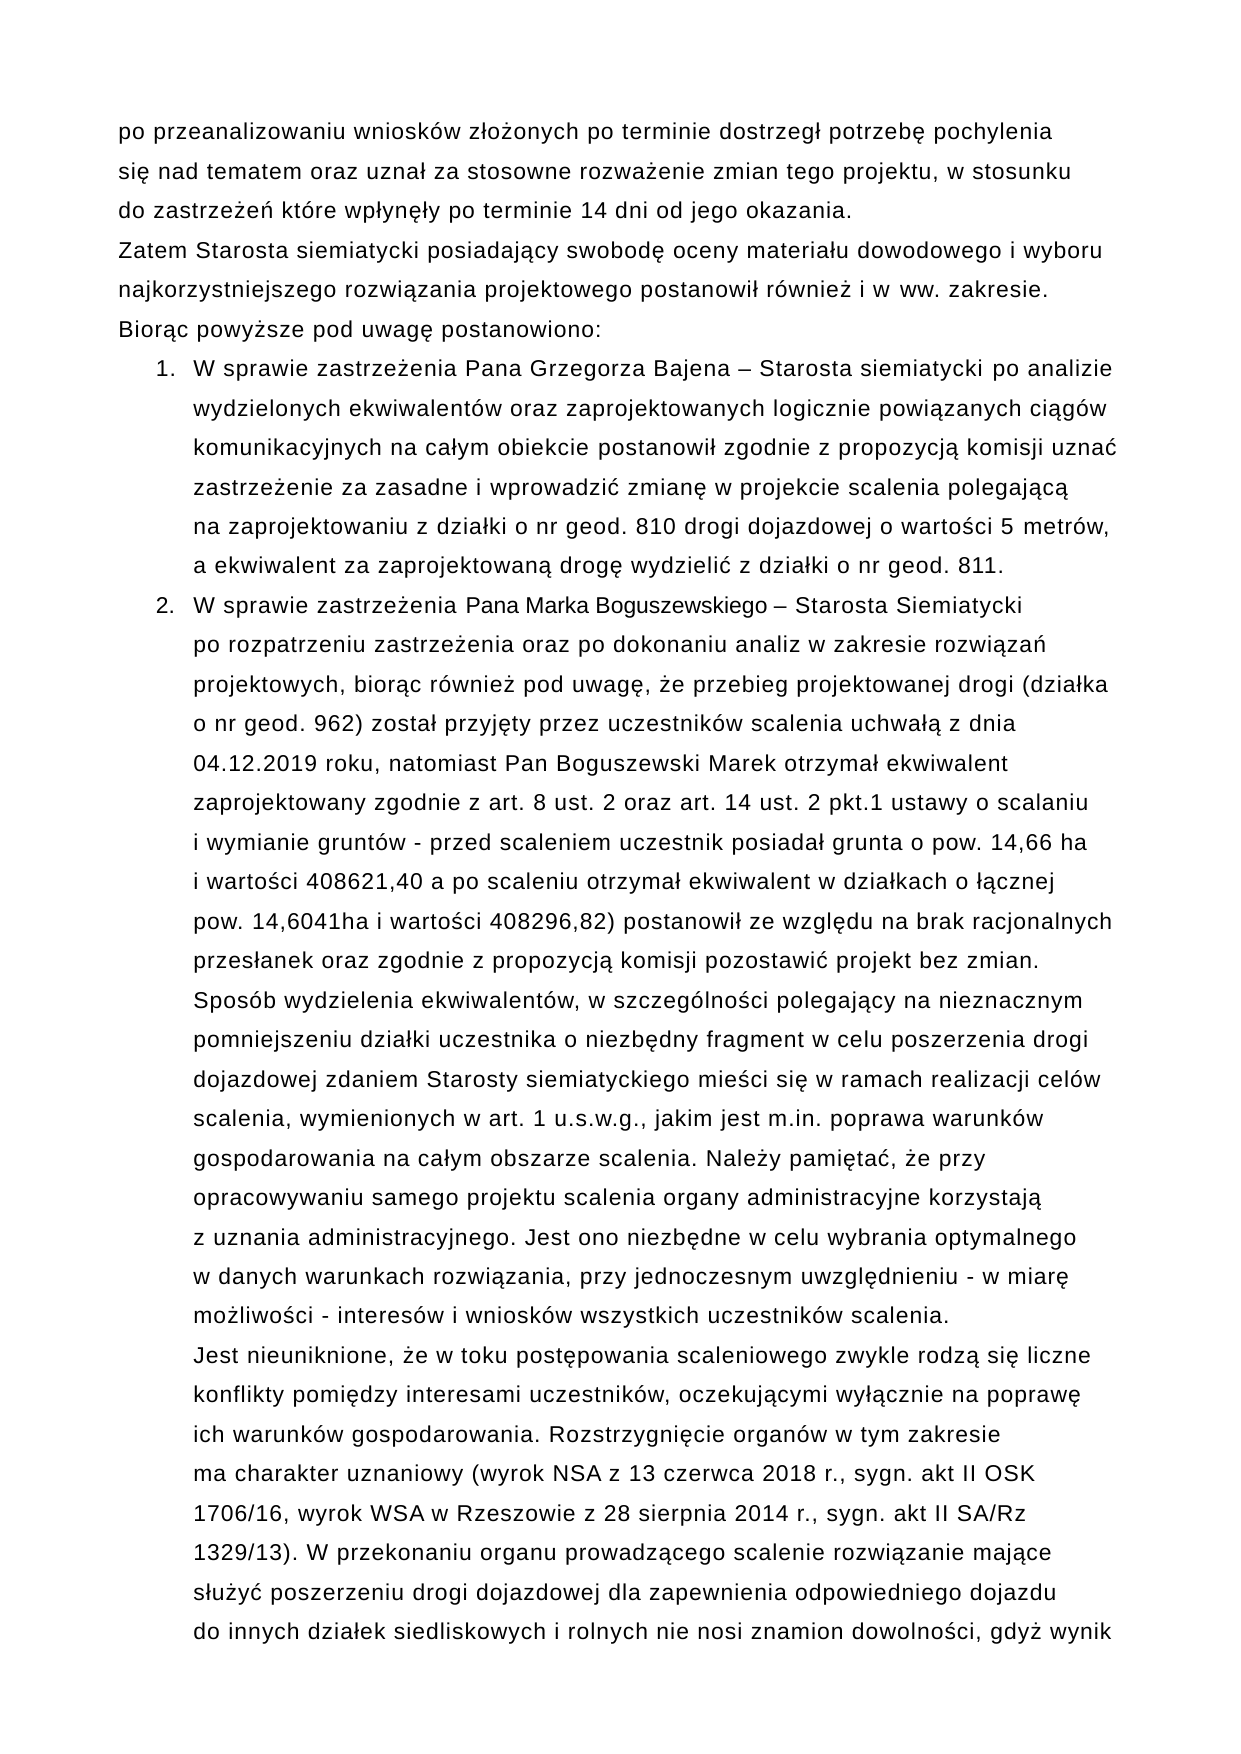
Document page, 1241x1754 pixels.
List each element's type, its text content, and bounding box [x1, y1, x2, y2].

text Biorąc powyższe pod uwagę postanowiono: [118, 316, 1122, 342]
list W sprawie zastrzeżenia Pana Marka Boguszewskiego – Starosta Siemiatycki po rozpatrzeniu zastrzeżenia oraz po dokonaniu analiz w zakresie rozwiązań projektowych, biorąc również pod uwagę, że przebieg projektowanej drogi (działka o nr geod. 962) został przyjęty przez uczestników scalenia uchwałą z dnia 04.12.2019 roku, natomiast Pan Boguszewski Marek otrzymał ekwiwalent zaprojektowany zgodnie z art. 8 ust. 2 oraz art. 14 ust. 2 pkt.1 ustawy o scalaniu i wymianie gruntów - przed scaleniem uczestnik posiadał grunta o pow. 14,66 ha i wartości 408621,40 a po scaleniu otrzymał ekwiwalent w działkach o łącznej pow. 14,6041ha i wartości 408296,82) postanowił ze względu na brak racjonalnych przesłanek oraz zgodnie z propozycją komisji pozostawić projekt bez zmian. [156, 592, 1122, 973]
text po przeanalizowaniu wniosków złożonych po terminie dostrzegł potrzebę pochylenia się nad tematem oraz uznał za stosowne rozważenie zmian tego projektu, w stosunku do zastrzeżeń które wpłynęły po terminie 14 dni od jego okazania. [118, 118, 1122, 223]
list W sprawie zastrzeżenia Pana Grzegorza Bajena – Starosta siemiatycki po analizie wydzielonych ekwiwalentów oraz zaprojektowanych logicznie powiązanych ciągów komunikacyjnych na całym obiekcie postanowił zgodnie z propozycją komisji uznać zastrzeżenie za zasadne i wprowadzić zmianę w projekcie scalenia polegającą na zaprojektowaniu z działki o nr geod. 810 drogi dojazdowej o wartości 5 metrów, a ekwiwalent za zaprojektowaną drogę wydzielić z działki o nr geod. 811. [156, 355, 1122, 579]
text Zatem Starosta siemiatycki posiadający swobodę oceny materiału dowodowego i wyboru najkorzystniejszego rozwiązania projektowego postanowił również i w ww. zakresie. [118, 237, 1122, 302]
list Sposób wydzielenia ekwiwalentów, w szczególności polegający na nieznacznym pomniejszeniu działki uczestnika o niezbędny fragment w celu poszerzenia drogi dojazdowej zdaniem Starosty siemiatyckiego mieści się w ramach realizacji celów scalenia, wymienionych w art. 1 u.s.w.g., jakim jest m.in. poprawa warunków gospodarowania na całym obszarze scalenia. Należy pamiętać, że przy opracowywaniu samego projektu scalenia organy administracyjne korzystają z uznania administracyjnego. Jest ono niezbędne w celu wybrania optymalnego w danych warunkach rozwiązania, przy jednoczesnym uwzględnieniu - w miarę możliwości - interesów i wniosków wszystkich uczestników scalenia. Jest nieuniknione, że w toku postępowania scaleniowego zwykle rodzą się liczne konflikty pomiędzy interesami uczestników, oczekującymi wyłącznie na poprawę ich warunków gospodarowania. Rozstrzygnięcie organów w tym zakresie ma charakter uznaniowy (wyrok NSA z 13 czerwca 2018 r., sygn. akt II OSK 1706/16, wyrok WSA w Rzeszowie z 28 sierpnia 2014 r., sygn. akt II SA/Rz 1329/13). W przekonaniu organu prowadzącego scalenie rozwiązanie mające służyć poszerzeniu drogi dojazdowej dla zapewnienia odpowiedniego dojazdu do innych działek siedliskowych i rolnych nie nosi znamion dowolności, gdyż wynik [156, 987, 1122, 1645]
